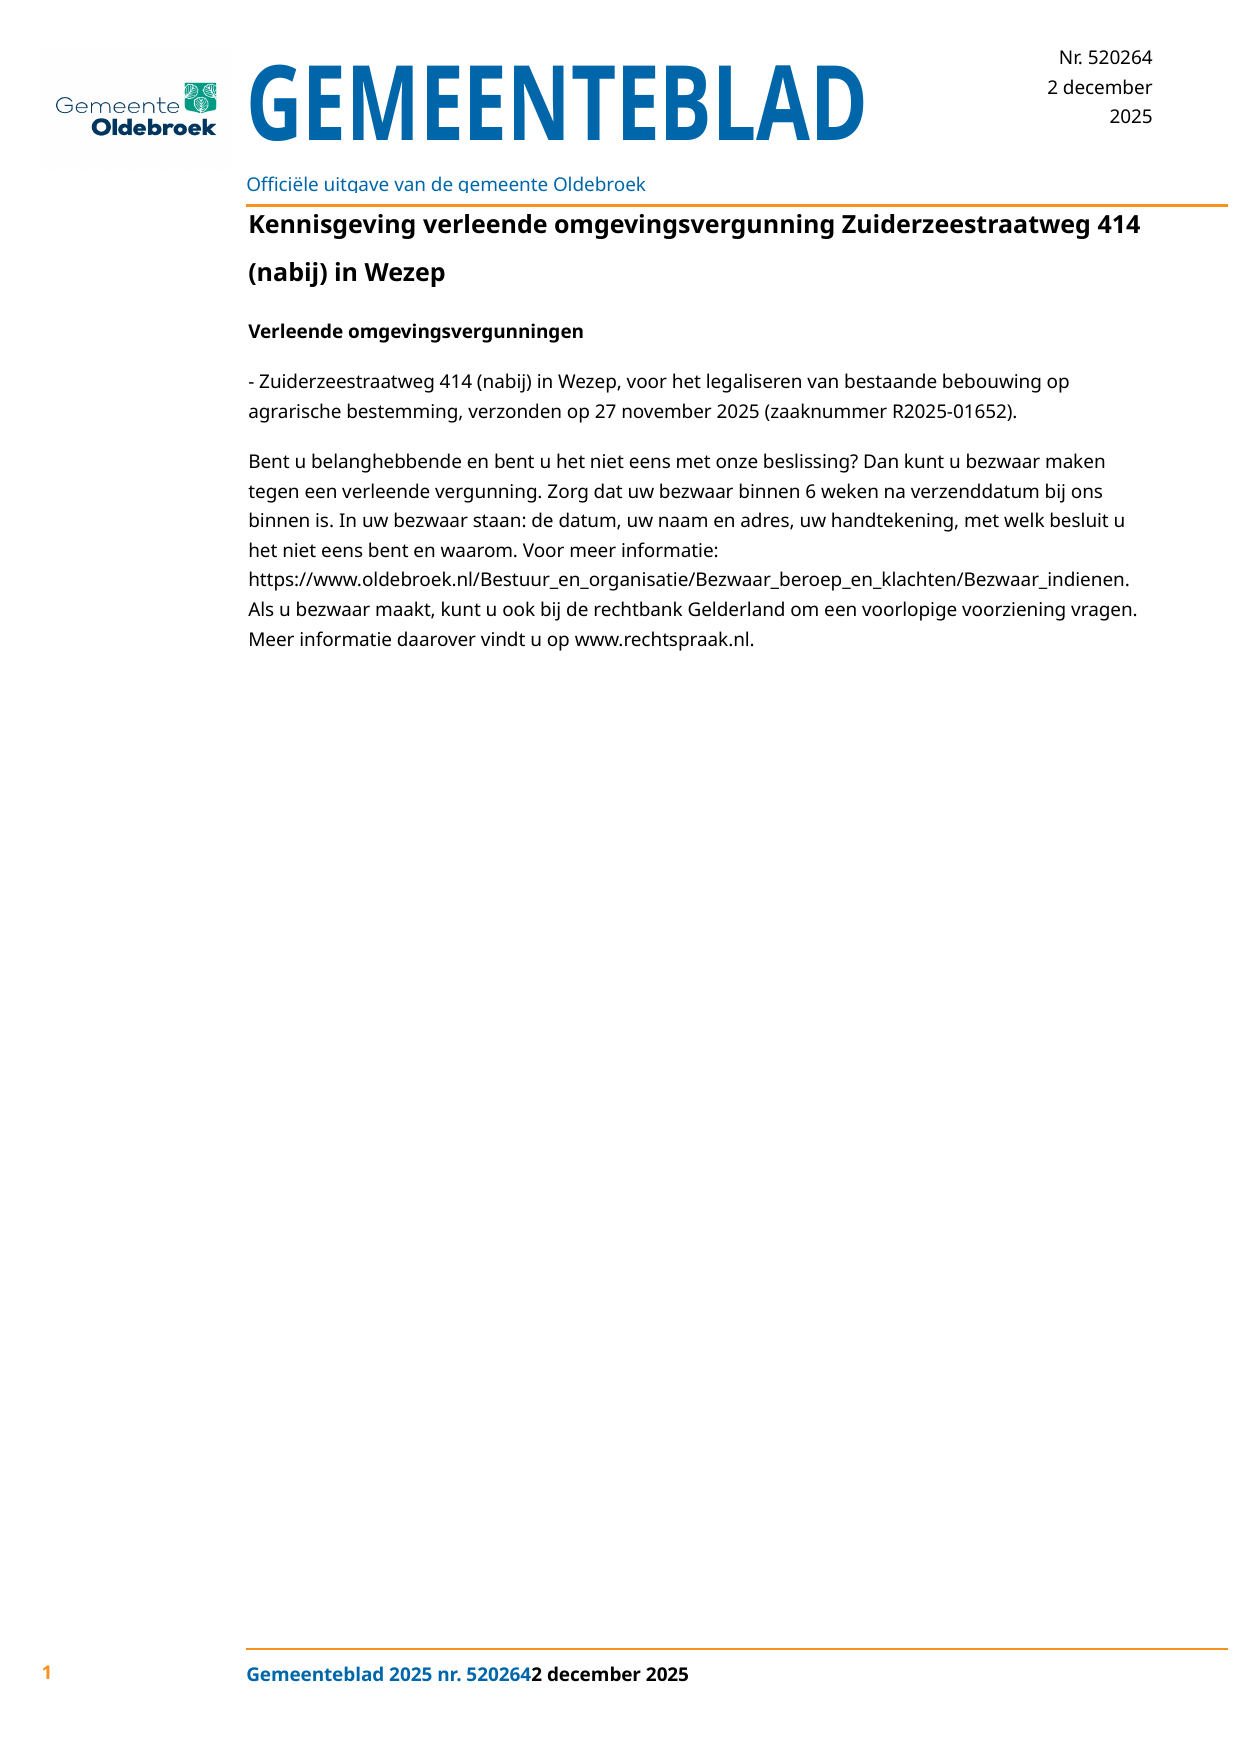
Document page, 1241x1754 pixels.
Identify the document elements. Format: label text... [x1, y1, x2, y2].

text Verleende omgevingsvergunningen [248, 318, 1152, 344]
text Kennisgeving verleende omgevingsvergunning Zuiderzeestraatweg 414 (nabij) in Wezep [248, 207, 1152, 288]
text - Zuiderzeestraatweg 414 (nabij) in Wezep, voor het legaliseren van bestaande bebouwing op agrarische bestemming, verzonden op 27 november 2025 (zaaknummer R2025-01652). [248, 368, 1152, 424]
text Bent u belanghebbende en bent u het niet eens met onze beslissing? Dan kunt u bezwaar maken tegen een verleende vergunning. Zorg dat uw bezwaar binnen 6 weken na verzenddatum bij ons binnen is. In uw bezwaar staan: de datum, uw naam en adres, uw handtekening, met welk besluit u het niet eens bent en waarom. Voor meer informatie: https://www.oldebroek.nl/Bestuur_en_organisatie/Bezwaar_beroep_en_klachten/Bezwaar_indienen. Als u bezwaar maakt, kunt u ook bij de rechtbank Gelderland om een voorlopige voorziening vragen. Meer informatie daarover vindt u op www.rechtspraak.nl. [248, 448, 1152, 652]
picture [41, 47, 231, 172]
